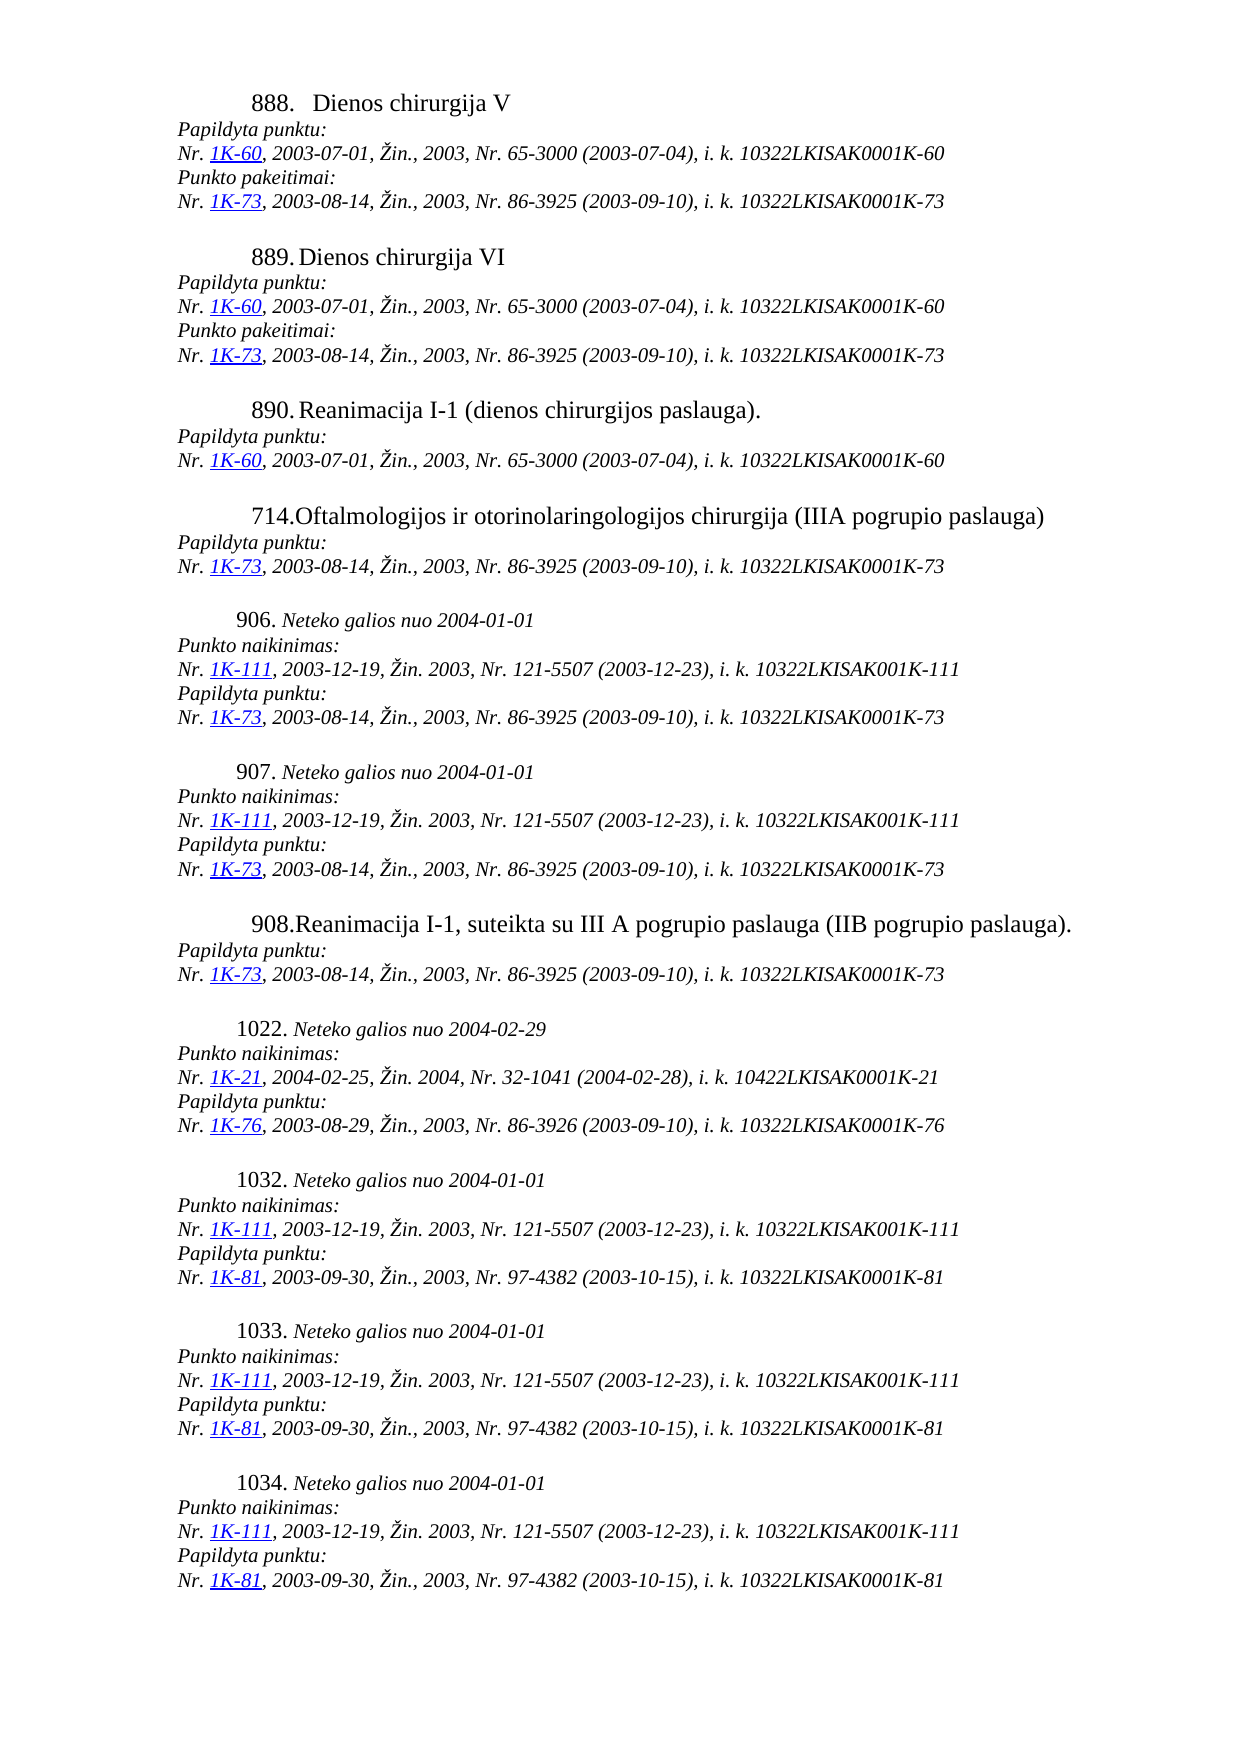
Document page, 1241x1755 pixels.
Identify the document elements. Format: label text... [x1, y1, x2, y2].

text Papildyta punktu: [177, 832, 1181, 856]
text 1033. Neteko galios nuo 2004-01-01 [177, 1318, 1181, 1344]
text Nr. 1K-60, 2003-07-01, Žin., 2003, Nr. 65-3000 (2003-07-04), i. k. 10322LKISAK0001K-60 [177, 294, 1181, 318]
text Papildyta punktu: [177, 681, 1181, 705]
text Nr. 1K-73, 2003-08-14, Žin., 2003, Nr. 86-3925 (2003-09-10), i. k. 10322LKISAK0001K-73 [177, 705, 1181, 729]
text 1032. Neteko galios nuo 2004-01-01 [177, 1166, 1181, 1193]
text Punkto naikinimas: [177, 1344, 1181, 1368]
text Papildyta punktu: [177, 1089, 1181, 1113]
text Punkto naikinimas: [177, 1041, 1181, 1065]
text 888. Dienos chirurgija V [177, 88, 1181, 117]
text Papildyta punktu: [177, 117, 1181, 141]
text Nr. 1K-73, 2003-08-14, Žin., 2003, Nr. 86-3925 (2003-09-10), i. k. 10322LKISAK0001K-73 [177, 189, 1181, 213]
text Papildyta punktu: [177, 270, 1181, 294]
text Punkto pakeitimai: [177, 318, 1181, 342]
text 907. Neteko galios nuo 2004-01-01 [177, 758, 1181, 784]
text Nr. 1K-73, 2003-08-14, Žin., 2003, Nr. 86-3925 (2003-09-10), i. k. 10322LKISAK0001K-73 [177, 342, 1181, 367]
text Nr. 1K-60, 2003-07-01, Žin., 2003, Nr. 65-3000 (2003-07-04), i. k. 10322LKISAK0001K-60 [177, 141, 1181, 165]
text Nr. 1K-111, 2003-12-19, Žin. 2003, Nr. 121-5507 (2003-12-23), i. k. 10322LKISAK001K-111 [177, 1217, 1181, 1241]
text Papildyta punktu: [177, 1392, 1181, 1416]
text Punkto naikinimas: [177, 784, 1181, 808]
text Nr. 1K-21, 2004-02-25, Žin. 2004, Nr. 32-1041 (2004-02-28), i. k. 10422LKISAK0001K-21 [177, 1065, 1181, 1089]
text Punkto pakeitimai: [177, 165, 1181, 189]
text Papildyta punktu: [177, 424, 1181, 448]
text Punkto naikinimas: [177, 1193, 1181, 1217]
text Nr. 1K-111, 2003-12-19, Žin. 2003, Nr. 121-5507 (2003-12-23), i. k. 10322LKISAK001K-111 [177, 1368, 1181, 1392]
text Nr. 1K-73, 2003-08-14, Žin., 2003, Nr. 86-3925 (2003-09-10), i. k. 10322LKISAK0001K-73 [177, 856, 1181, 881]
text Nr. 1K-73, 2003-08-14, Žin., 2003, Nr. 86-3925 (2003-09-10), i. k. 10322LKISAK0001K-73 [177, 962, 1181, 986]
text Punkto naikinimas: [177, 633, 1181, 657]
text Nr. 1K-60, 2003-07-01, Žin., 2003, Nr. 65-3000 (2003-07-04), i. k. 10322LKISAK0001K-60 [177, 448, 1181, 472]
text Nr. 1K-76, 2003-08-29, Žin., 2003, Nr. 86-3926 (2003-09-10), i. k. 10322LKISAK0001K-76 [177, 1113, 1181, 1137]
text 906. Neteko galios nuo 2004-01-01 [177, 607, 1181, 633]
text 714.Oftalmologijos ir otorinolaringologijos chirurgija (IIIA pogrupio paslauga) [251, 501, 1181, 530]
text Nr. 1K-111, 2003-12-19, Žin. 2003, Nr. 121-5507 (2003-12-23), i. k. 10322LKISAK001K-111 [177, 808, 1181, 832]
text Papildyta punktu: [177, 1241, 1181, 1265]
text Nr. 1K-81, 2003-09-30, Žin., 2003, Nr. 97-4382 (2003-10-15), i. k. 10322LKISAK0001K-81 [177, 1265, 1181, 1289]
text 908.Reanimacija I-1, suteikta su III A pogrupio paslauga (IIB pogrupio paslauga). [251, 909, 1181, 938]
text Nr. 1K-81, 2003-09-30, Žin., 2003, Nr. 97-4382 (2003-10-15), i. k. 10322LKISAK0001K-81 [177, 1416, 1181, 1440]
text Nr. 1K-111, 2003-12-19, Žin. 2003, Nr. 121-5507 (2003-12-23), i. k. 10322LKISAK001K-111 [177, 1519, 1181, 1543]
text 1022. Neteko galios nuo 2004-02-29 [177, 1015, 1181, 1041]
text Punkto naikinimas: [177, 1495, 1181, 1519]
text Papildyta punktu: [177, 938, 1181, 962]
text 1034. Neteko galios nuo 2004-01-01 [177, 1469, 1181, 1495]
text 890. Reanimacija I-1 (dienos chirurgijos paslauga). [177, 395, 1181, 424]
text Nr. 1K-81, 2003-09-30, Žin., 2003, Nr. 97-4382 (2003-10-15), i. k. 10322LKISAK0001K-81 [177, 1567, 1181, 1592]
text Papildyta punktu: [177, 530, 1181, 554]
text Nr. 1K-111, 2003-12-19, Žin. 2003, Nr. 121-5507 (2003-12-23), i. k. 10322LKISAK001K-111 [177, 657, 1181, 681]
text Nr. 1K-73, 2003-08-14, Žin., 2003, Nr. 86-3925 (2003-09-10), i. k. 10322LKISAK0001K-73 [177, 554, 1181, 578]
text Papildyta punktu: [177, 1543, 1181, 1567]
text 889. Dienos chirurgija VI [177, 242, 1181, 270]
